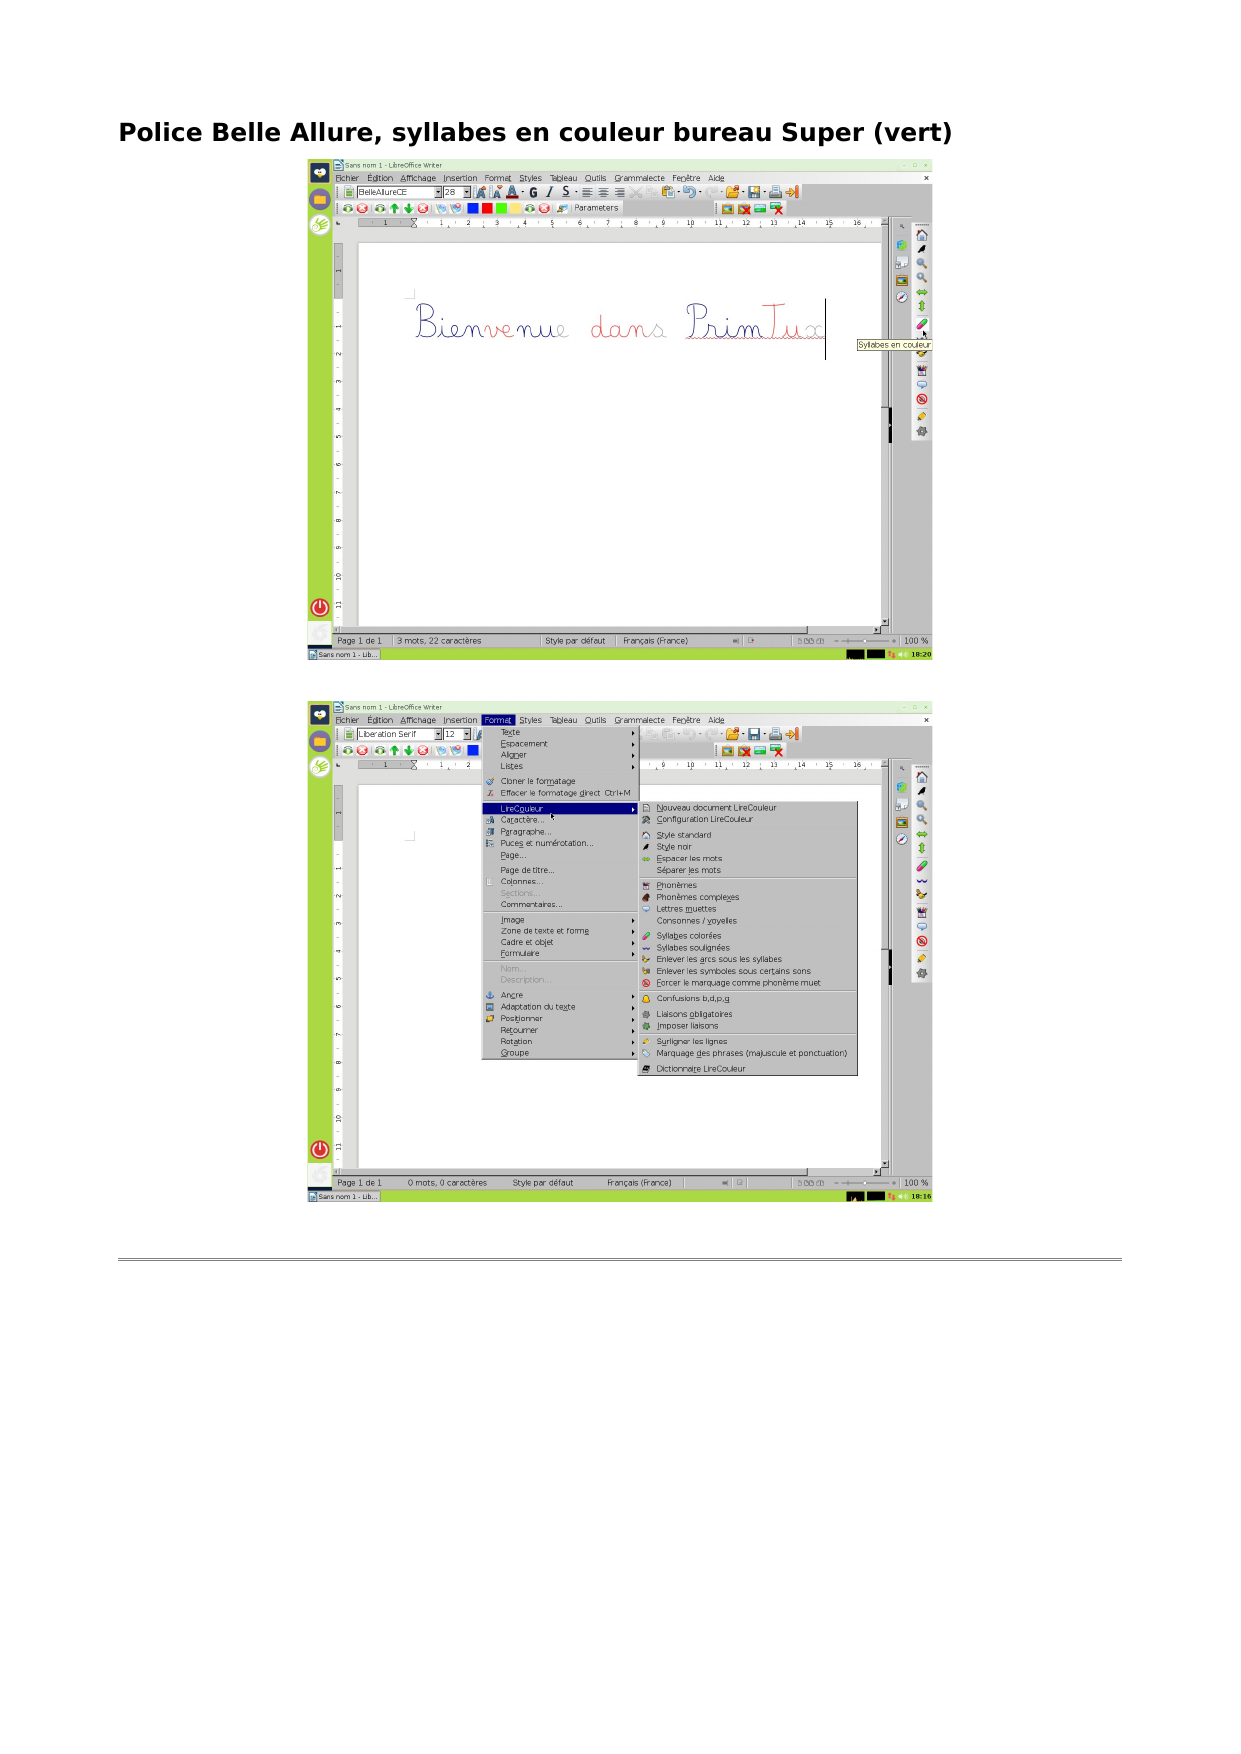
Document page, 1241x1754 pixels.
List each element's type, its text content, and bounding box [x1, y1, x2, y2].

picture [307, 159, 933, 660]
text Police Belle Allure, syllabes en couleur bureau Super (vert) [118, 118, 1122, 147]
picture [307, 701, 933, 1202]
